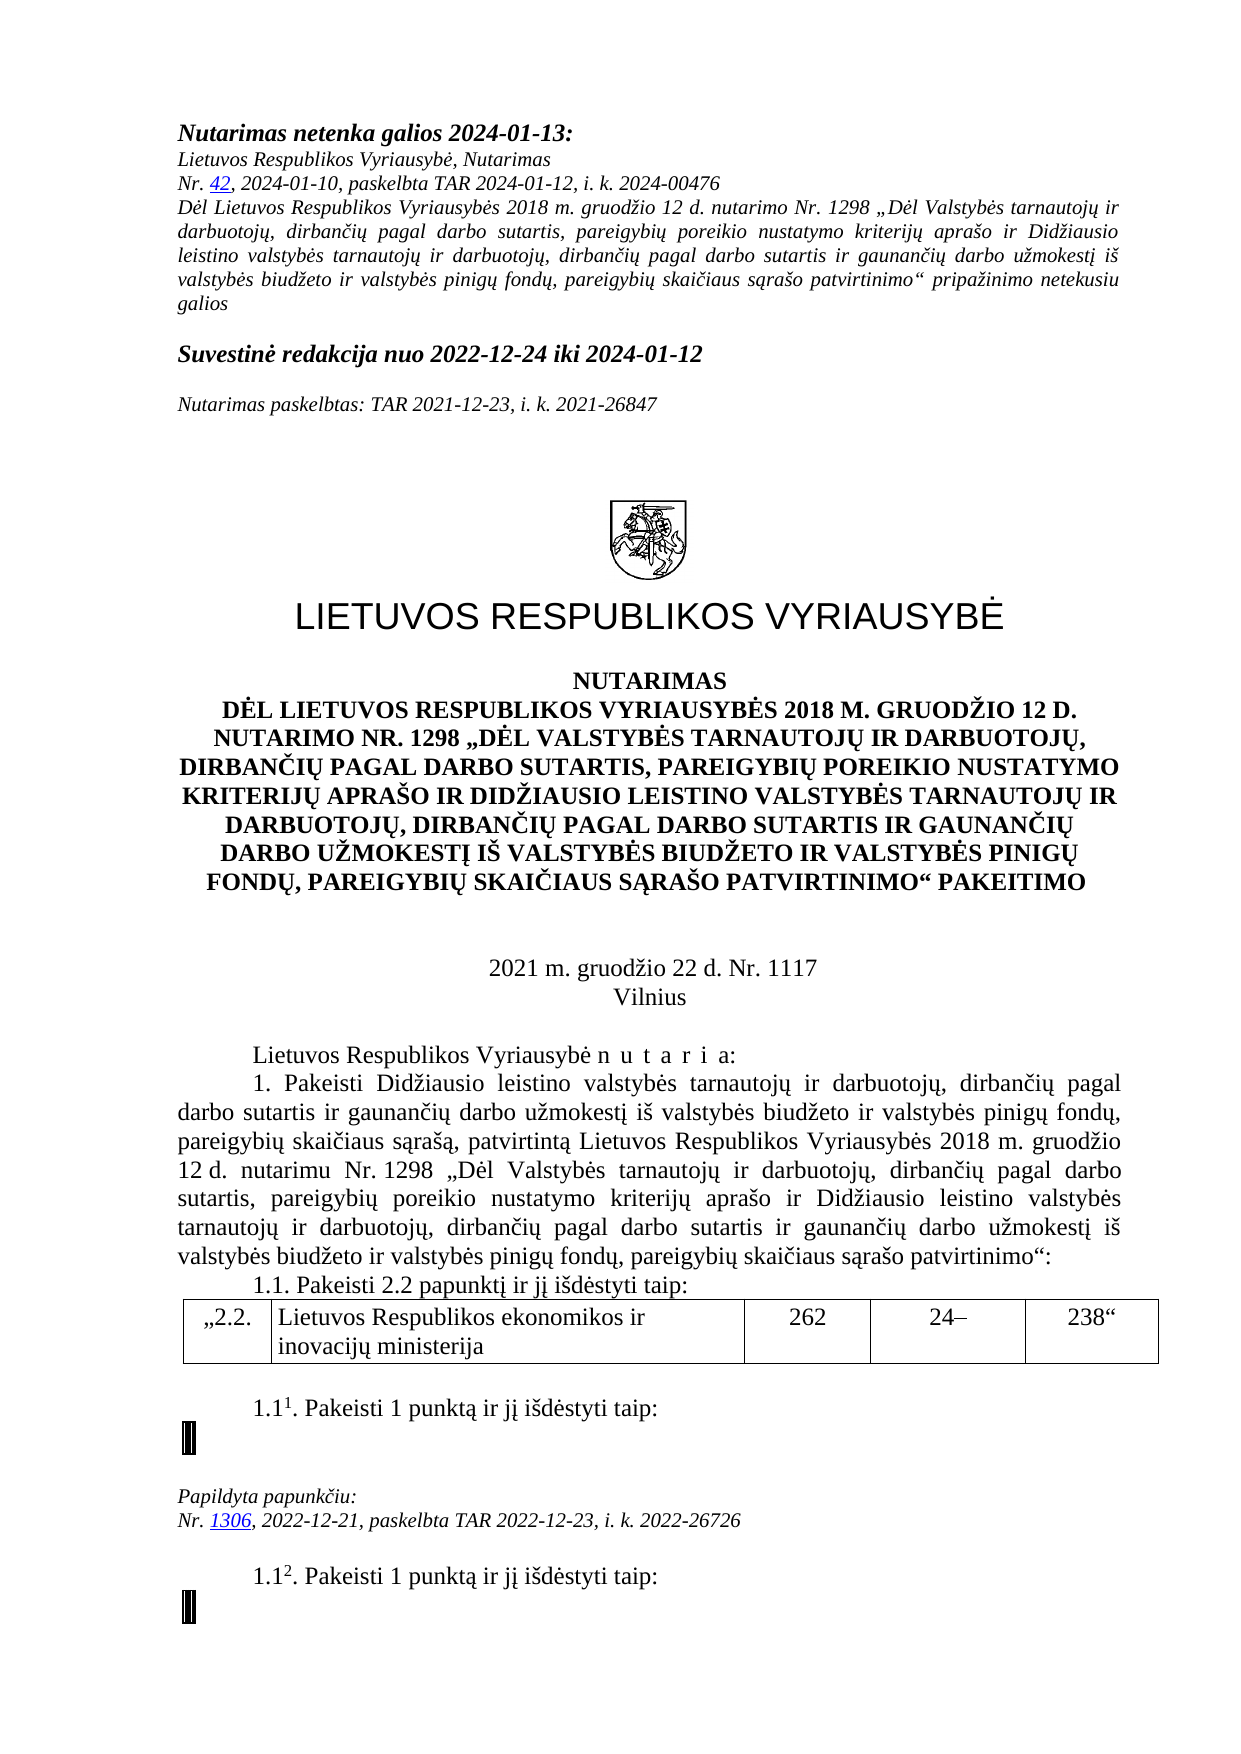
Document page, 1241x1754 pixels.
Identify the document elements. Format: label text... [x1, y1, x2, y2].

text Dėl Lietuvos Respublikos Vyriausybės 2018 m. gruodžio 12 d. nutarimo Nr. 1298 „Dėl Valstybės tarnautojų ir darbuotojų, dirbančių pagal darbo sutartis, pareigybių poreikio nustatymo kriterijų aprašo ir Didžiausio leistino valstybės tarnautojų ir darbuotojų, dirbančių pagal darbo sutartis ir gaunančių darbo užmokestį iš valstybės biudžeto ir valstybės pinigų fondų, pareigybių skaičiaus sąrašo patvirtinimo“ pripažinimo netekusiu galios [177, 195, 1122, 315]
table_header 238“ [1026, 1300, 1158, 1363]
text Nutarimas netenka galios 2024-01-13: [177, 118, 1122, 147]
text 1.1. Pakeisti 2.2 papunktį ir jį išdėstyti taip: [177, 1270, 1122, 1298]
text Vilnius [177, 982, 1122, 1011]
text Papildyta papunkčiu: [177, 1484, 1122, 1508]
text Lietuvos Respublikos Vyriausybė nutaria: [177, 1040, 1122, 1068]
text Suvestinė redakcija nuo 2022-12-24 iki 2024-01-12 [177, 339, 1122, 368]
table_header Lietuvos Respublikos ekonomikos ir inovacijų ministerija [272, 1300, 744, 1363]
text 1.11. Pakeisti 1 punktą ir jį išdėstyti taip: [177, 1393, 1122, 1421]
text Nr. 42, 2024-01-10, paskelbta TAR 2024-01-12, i. k. 2024-00476 [177, 171, 1122, 195]
table_header 262 [745, 1300, 870, 1363]
text Nutarimas paskelbtas: TAR 2021-12-23, i. k. 2021-26847 [177, 392, 1122, 416]
text Lietuvos Respublikos Vyriausybė, Nutarimas [177, 147, 1122, 171]
text 2021 m. gruodžio 22 d. Nr. 1117 [177, 953, 1122, 982]
text DĖL LIETUVOS RESPUBLIKOS VYRIAUSYBĖS 2018 M. GRUODŽIO 12 D. [177, 695, 1122, 723]
text 1. Pakeisti Didžiausio leistino valstybės tarnautojų ir darbuotojų, dirbančių pagal darbo sutartis ir gaunančių darbo užmokestį iš valstybės biudžeto ir valstybės pinigų fondų, pareigybių skaičiaus sąrašą, patvirtintą Lietuvos Respublikos Vyriausybės 2018 m. gruodžio 12 d. nutarimu Nr. 1298 „Dėl Valstybės tarnautojų ir darbuotojų, dirbančių pagal darbo sutartis, pareigybių poreikio nustatymo kriterijų aprašo ir Didžiausio leistino valstybės tarnautojų ir darbuotojų, dirbančių pagal darbo sutartis ir gaunančių darbo užmokestį iš valstybės biudžeto ir valstybės pinigų fondų, pareigybių skaičiaus sąrašo patvirtinimo“: [177, 1068, 1122, 1270]
table_header 24 [871, 1300, 1025, 1363]
text Nr. 1306, 2022-12-21, paskelbta TAR 2022-12-23, i. k. 2022-26726 [177, 1508, 1122, 1532]
text 1.12. Pakeisti 1 punktą ir jį išdėstyti taip: [177, 1561, 1122, 1590]
text NUTARIMO NR. 1298 „DĖL VALSTYBĖS TARNAUTOJŲ IR DARBUOTOJŲ, DIRBANČIŲ PAGAL DARBO SUTARTIS, PAREIGYBIŲ POREIKIO NUSTATYMO KRITERIJŲ APRAŠO IR DIDŽIAUSIO LEISTINO VALSTYBĖS TARNAUTOJŲ IR DARBUOTOJŲ, DIRBANČIŲ PAGAL DARBO SUTARTIS IR GAUNANČIŲ DARBO UŽMOKESTĮ IŠ VALSTYBĖS BIUDŽETO IR VALSTYBĖS PINIGŲ FONDŲ, PAREIGYBIŲ SKAIČIAUS SĄRAŠO PATVIRTINIMO“ PAKEITIMO [177, 723, 1122, 896]
text nutarimas [177, 666, 1122, 695]
table_header „2.2. [184, 1300, 271, 1363]
text Lietuvos Respublikos Vyriausybė [177, 594, 1122, 637]
